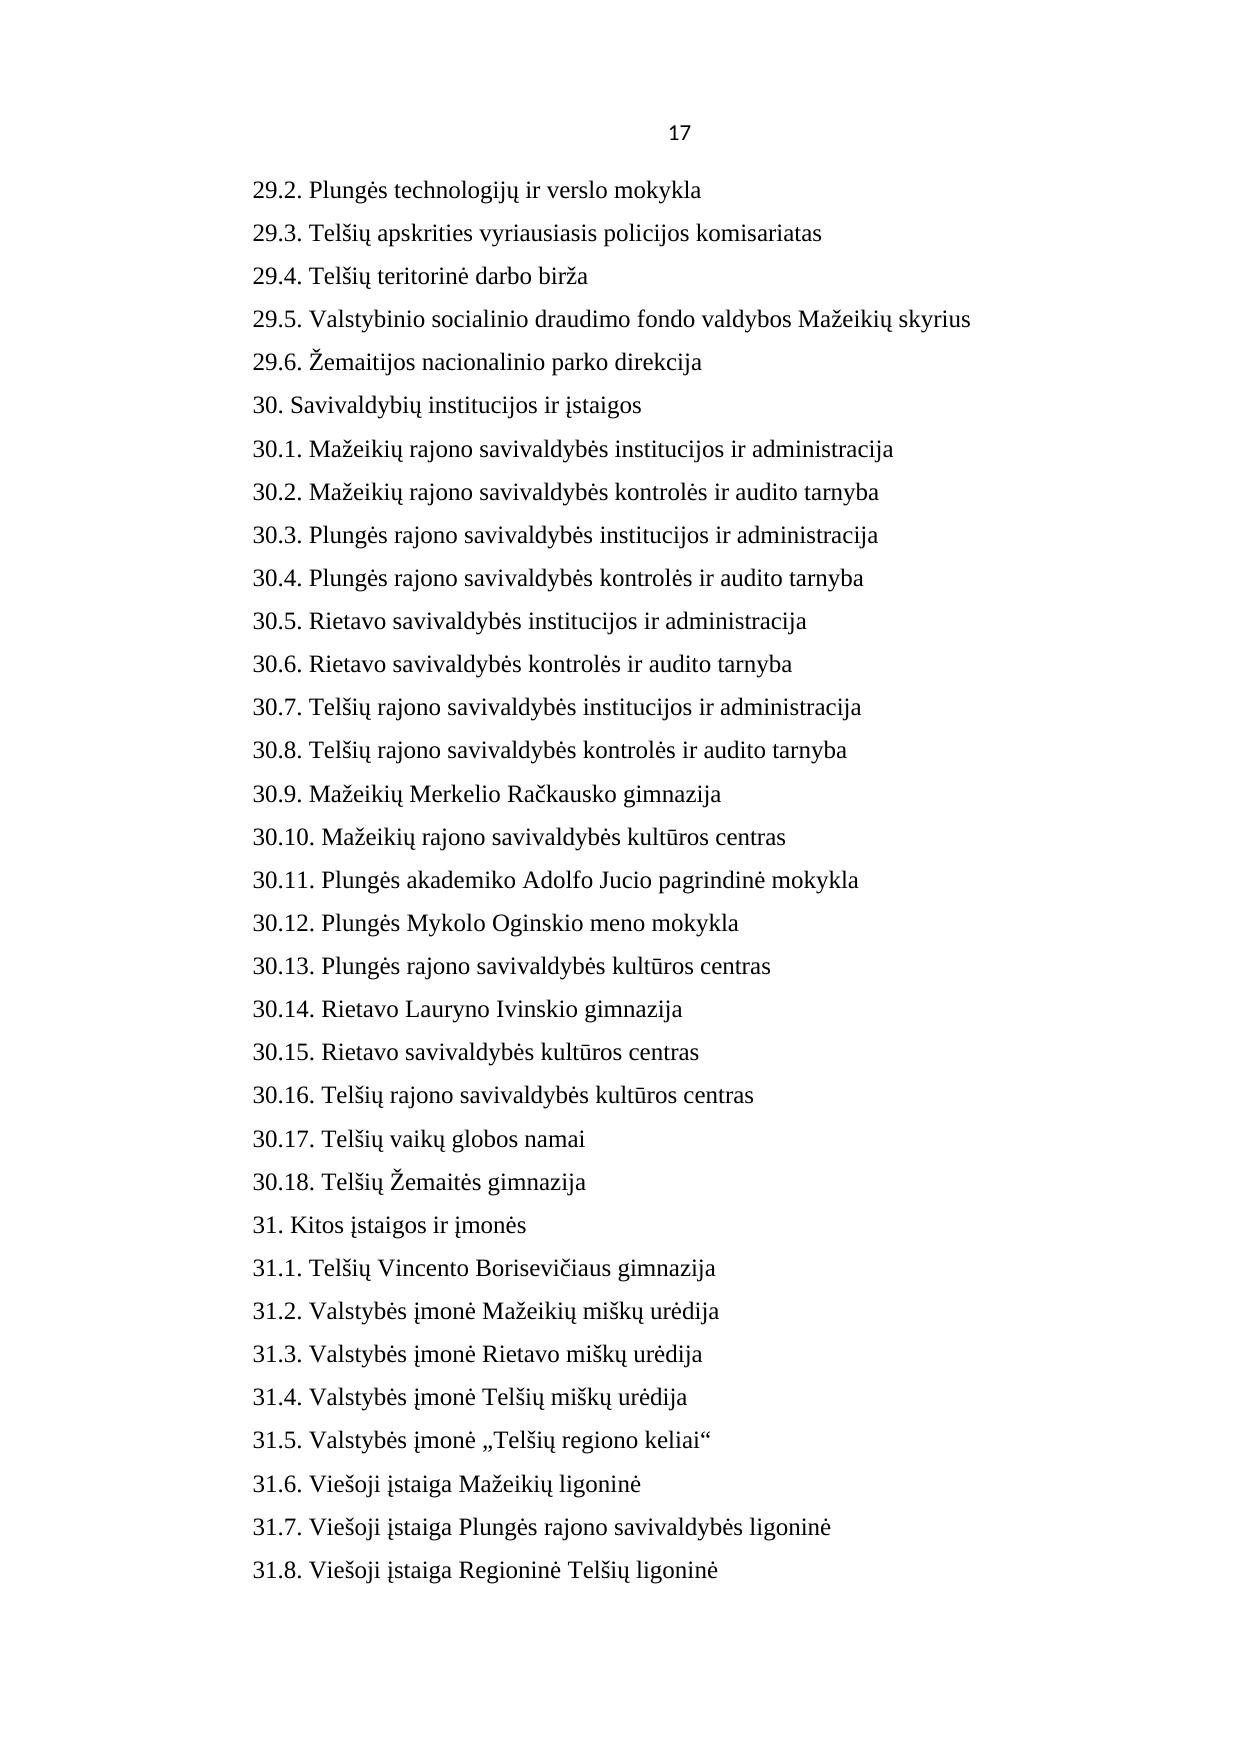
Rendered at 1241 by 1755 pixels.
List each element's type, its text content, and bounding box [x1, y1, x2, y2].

text 30.8. Telšių rajono savivaldybės kontrolės ir audito tarnyba [177, 736, 1181, 764]
text 30.1. Mažeikių rajono savivaldybės institucijos ir administracija [177, 434, 1181, 462]
text 31.7. Viešoji įstaiga Plungės rajono savivaldybės ligoninė [177, 1512, 1181, 1541]
text 30.11. Plungės akademiko Adolfo Jucio pagrindinė mokykla [177, 865, 1181, 894]
text 30.6. Rietavo savivaldybės kontrolės ir audito tarnyba [177, 649, 1181, 678]
text 30.4. Plungės rajono savivaldybės kontrolės ir audito tarnyba [177, 563, 1181, 592]
text 30.12. Plungės Mykolo Oginskio meno mokykla [177, 908, 1181, 937]
text 29.5. Valstybinio socialinio draudimo fondo valdybos Mažeikių skyrius [177, 304, 1181, 333]
text 31.8. Viešoji įstaiga Regioninė Telšių ligoninė [177, 1555, 1181, 1584]
text 30.2. Mažeikių rajono savivaldybės kontrolės ir audito tarnyba [177, 477, 1181, 506]
text 30.16. Telšių rajono savivaldybės kultūros centras [177, 1081, 1181, 1109]
text 31.6. Viešoji įstaiga Mažeikių ligoninė [177, 1469, 1181, 1497]
text 29.2. Plungės technologijų ir verslo mokykla [177, 175, 1181, 204]
text 31. Kitos įstaigos ir įmonės [177, 1210, 1181, 1239]
text 30. Savivaldybių institucijos ir įstaigos [177, 391, 1181, 419]
text 31.2. Valstybės įmonė Mažeikių miškų urėdija [177, 1296, 1181, 1325]
text 30.18. Telšių Žemaitės gimnazija [177, 1167, 1181, 1196]
text 30.14. Rietavo Lauryno Ivinskio gimnazija [177, 994, 1181, 1023]
text 30.15. Rietavo savivaldybės kultūros centras [177, 1037, 1181, 1066]
text 31.3. Valstybės įmonė Rietavo miškų urėdija [177, 1339, 1181, 1368]
text 29.3. Telšių apskrities vyriausiasis policijos komisariatas [177, 218, 1181, 247]
text 30.9. Mažeikių Merkelio Račkausko gimnazija [177, 779, 1181, 807]
text 31.5. Valstybės įmonė „Telšių regiono keliai“ [177, 1426, 1181, 1454]
text 30.13. Plungės rajono savivaldybės kultūros centras [177, 951, 1181, 980]
text 29.4. Telšių teritorinė darbo birža [177, 261, 1181, 290]
text 30.10. Mažeikių rajono savivaldybės kultūros centras [177, 822, 1181, 851]
text 30.7. Telšių rajono savivaldybės institucijos ir administracija [177, 692, 1181, 721]
text 30.3. Plungės rajono savivaldybės institucijos ir administracija [177, 520, 1181, 549]
text 31.1. Telšių Vincento Borisevičiaus gimnazija [177, 1253, 1181, 1282]
text 30.17. Telšių vaikų globos namai [177, 1124, 1181, 1152]
text 30.5. Rietavo savivaldybės institucijos ir administracija [177, 606, 1181, 635]
text 31.4. Valstybės įmonė Telšių miškų urėdija [177, 1382, 1181, 1411]
text 29.6. Žemaitijos nacionalinio parko direkcija [177, 347, 1181, 376]
